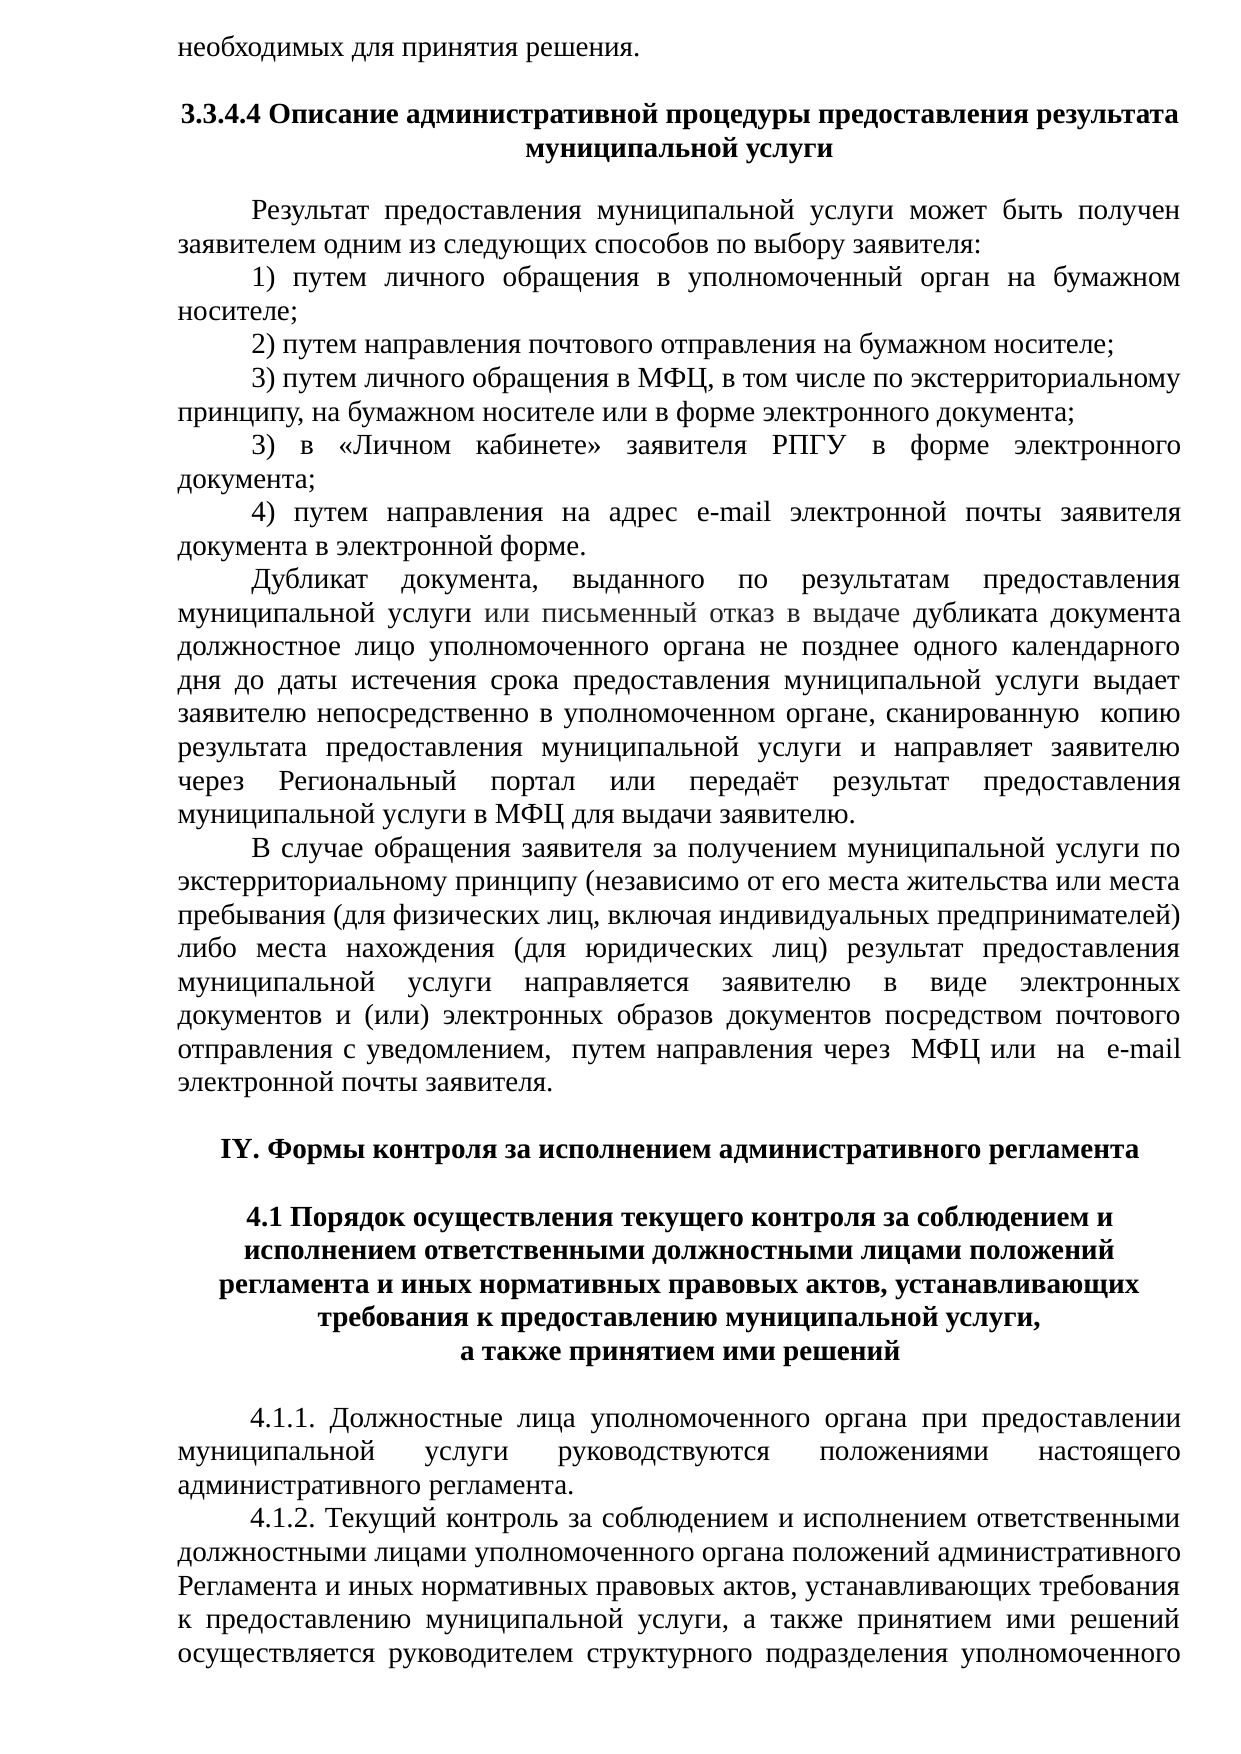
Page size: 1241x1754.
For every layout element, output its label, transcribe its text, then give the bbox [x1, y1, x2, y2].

text а также принятием ими решений [177, 1333, 1181, 1366]
text необходимых для принятия решения. [177, 29, 1181, 63]
text Результат предоставления муниципальной услуги может быть получен заявителем одним из следующих способов по выбору заявителя: [177, 192, 1181, 259]
text 3.3.4.4 Описание административной процедуры предоставления результата муниципальной услуги [177, 97, 1181, 164]
text 1) путем личного обращения в уполномоченный орган на бумажном носителе; [177, 259, 1181, 327]
text 4.1 Порядок осуществления текущего контроля за соблюдением и исполнением ответственными должностными лицами положений регламента и иных нормативных правовых актов, устанавливающих требования к предоставлению муниципальной услуги, [177, 1199, 1181, 1333]
text Дубликат документа, выданного по результатам предоставления муниципальной услуги или письменный отказ в выдаче дубликата документа должностное лицо уполномоченного органа не позднее одного календарного дня до даты истечения срока предоставления муниципальной услуги выдает заявителю непосредственно в уполномоченном органе, сканированную копию результата предоставления муниципальной услуги и направляет заявителю через Региональный портал или передаёт результат предоставления муниципальной услуги в МФЦ для выдачи заявителю. [177, 561, 1181, 830]
text 4.1.1. Должностные лица уполномоченного органа при предоставлении муниципальной услуги руководствуются положениями настоящего административного регламента. [177, 1400, 1181, 1501]
text 4.1.2. Текущий контроль за соблюдением и исполнением ответственными должностными лицами уполномоченного органа положений административного Регламента и иных нормативных правовых актов, устанавливающих требования к предоставлению муниципальной услуги, а также принятием ими решений осуществляется руководителем структурного подразделения уполномоченного [177, 1501, 1181, 1668]
text 3) в «Личном кабинете» заявителя РПГУ в форме электронного документа; [177, 427, 1181, 494]
text IY. Формы контроля за исполнением административного регламента [177, 1132, 1181, 1165]
text В случае обращения заявителя за получением муниципальной услуги по экстерриториальному принципу (независимо от его места жительства или места пребывания (для физических лиц, включая индивидуальных предпринимателей) либо места нахождения (для юридических лиц) результат предоставления муниципальной услуги направляется заявителю в виде электронных документов и (или) электронных образов документов посредством почтового отправления с уведомлением, путем направления через МФЦ или на e-mail электронной почты заявителя. [177, 830, 1181, 1098]
text 2) путем направления почтового отправления на бумажном носителе; [177, 327, 1181, 360]
text 3) путем личного обращения в МФЦ, в том числе по экстерриториальному принципу, на бумажном носителе или в форме электронного документа; [177, 360, 1181, 427]
text 4) путем направления на адрес e-mail электронной почты заявителя документа в электронной форме. [177, 494, 1181, 561]
